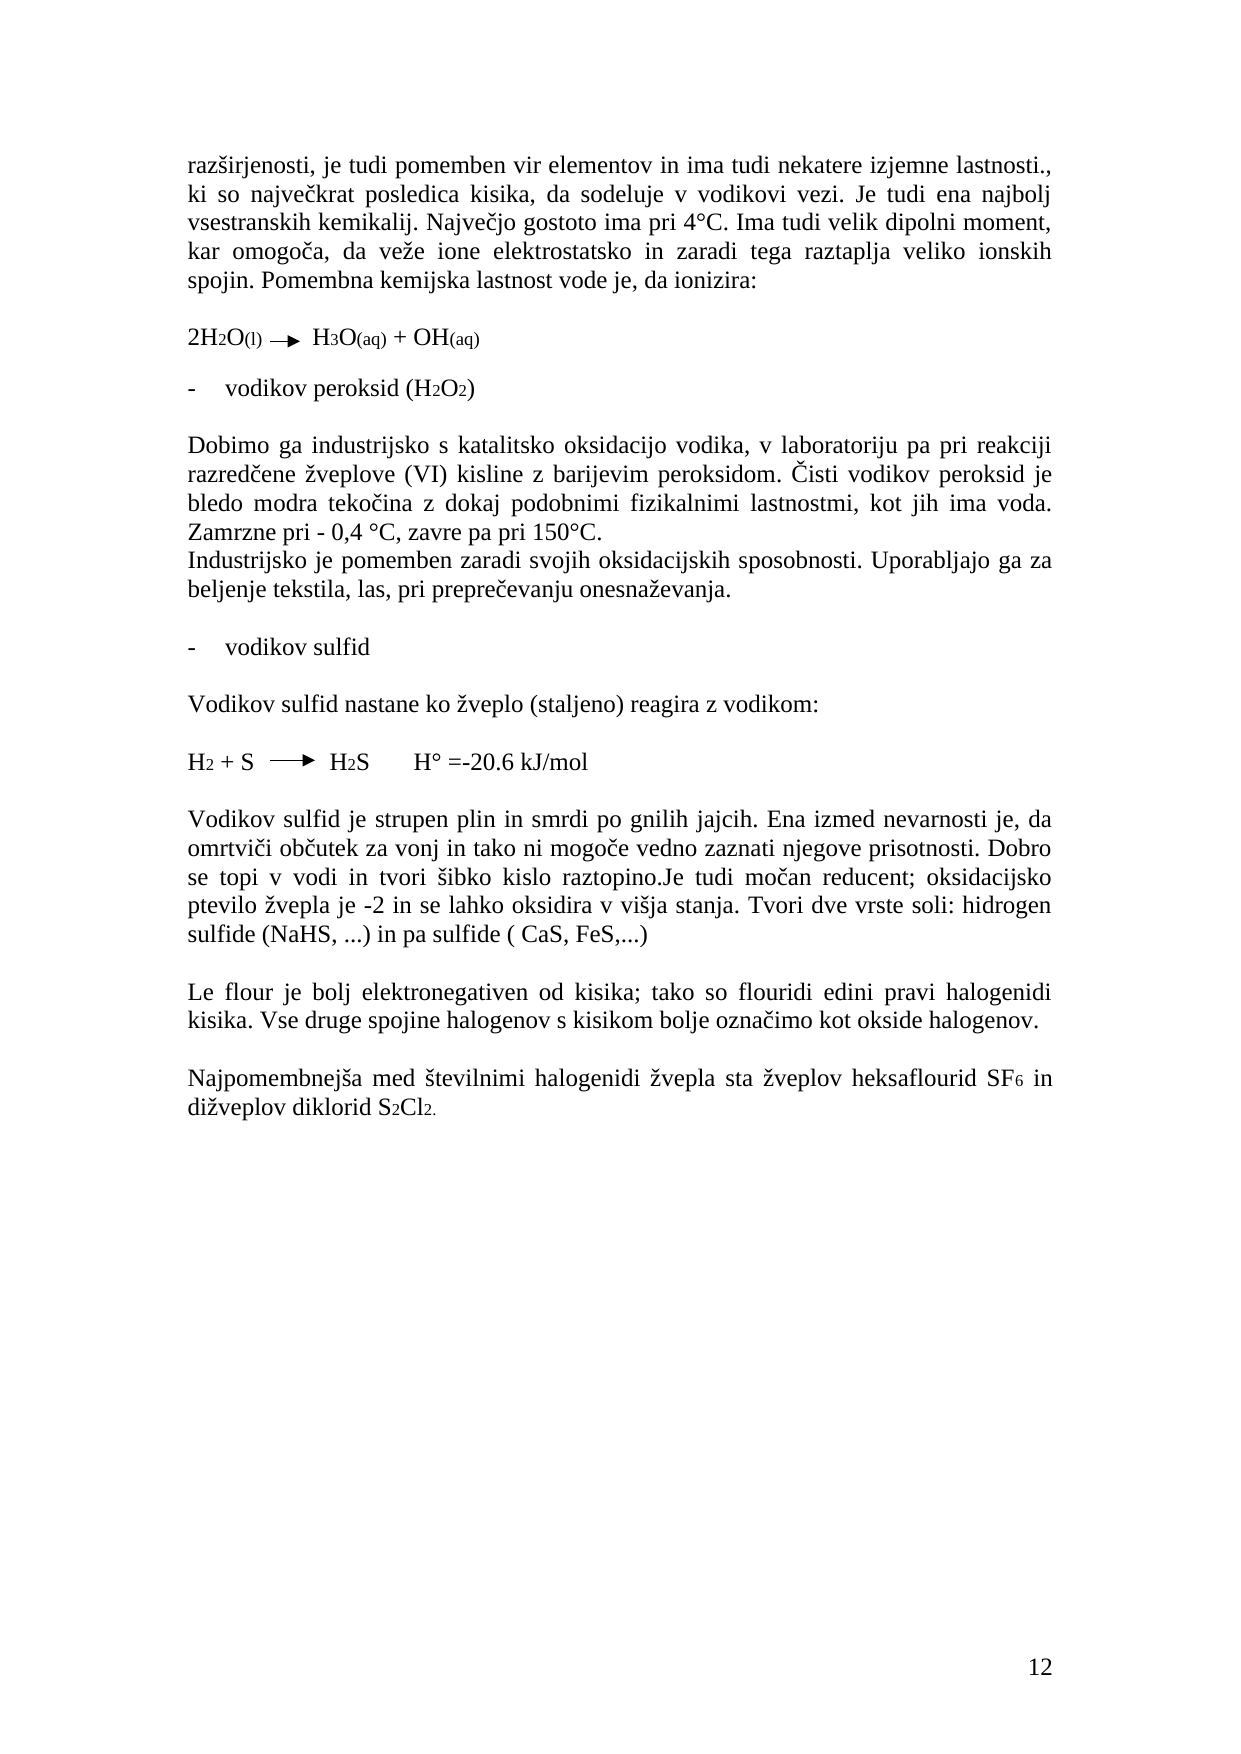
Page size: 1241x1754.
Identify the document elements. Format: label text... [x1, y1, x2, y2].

list vodikov sulfid [187, 632, 1053, 660]
text Najpomembnejša med številnimi halogenidi žvepla sta žveplov heksaflourid SF6 in dižveplov diklorid S2Cl2. [187, 1063, 1053, 1120]
text Dobimo ga industrijsko s katalitsko oksidacijo vodika, v laboratoriju pa pri reakciji razredčene žveplove (VI) kisline z barijevim peroksidom. Čisti vodikov peroksid je bledo modra tekočina z dokaj podobnimi fizikalnimi lastnostmi, kot jih ima voda. Zamrzne pri - 0,4 °C, zavre pa pri 150°C. [187, 430, 1053, 545]
text razširjenosti, je tudi pomemben vir elementov in ima tudi nekatere izjemne lastnosti., ki so največkrat posledica kisika, da sodeluje v vodikovi vezi. Je tudi ena najbolj vsestranskih kemikalij. Največjo gostoto ima pri 4°C. Ima tudi velik dipolni moment, kar omogoča, da veže ione elektrostatsko in zaradi tega raztaplja veliko ionskih spojin. Pomembna kemijska lastnost vode je, da ionizira: [187, 150, 1053, 294]
list vodikov peroksid (H2O2) [187, 373, 1053, 402]
text Le flour je bolj elektronegativen od kisika; tako so flouridi edini pravi halogenidi kisika. Vse druge spojine halogenov s kisikom bolje označimo kot okside halogenov. [187, 977, 1053, 1034]
text 2H2O(l) H3O(aq) + OH(aq) [187, 322, 1053, 351]
text Vodikov sulfid je strupen plin in smrdi po gnilih jajcih. Ena izmed nevarnosti je, da omrtviči občutek za vonj in tako ni mogoče vedno zaznati njegove prisotnosti. Dobro se topi v vodi in tvori šibko kislo raztopino.Je tudi močan reducent; oksidacijsko ptevilo žvepla je -2 in se lahko oksidira v višja stanja. Tvori dve vrste soli: hidrogen sulfide (NaHS, ...) in pa sulfide ( CaS, FeS,...) [187, 804, 1053, 948]
text H2 + S H2S H° =-20.6 kJ/mol [187, 747, 1053, 775]
text Vodikov sulfid nastane ko žveplo (staljeno) reagira z vodikom: [187, 689, 1053, 718]
text Industrijsko je pomemben zaradi svojih oksidacijskih sposobnosti. Uporabljajo ga za beljenje tekstila, las, pri preprečevanju onesnaževanja. [187, 545, 1053, 603]
